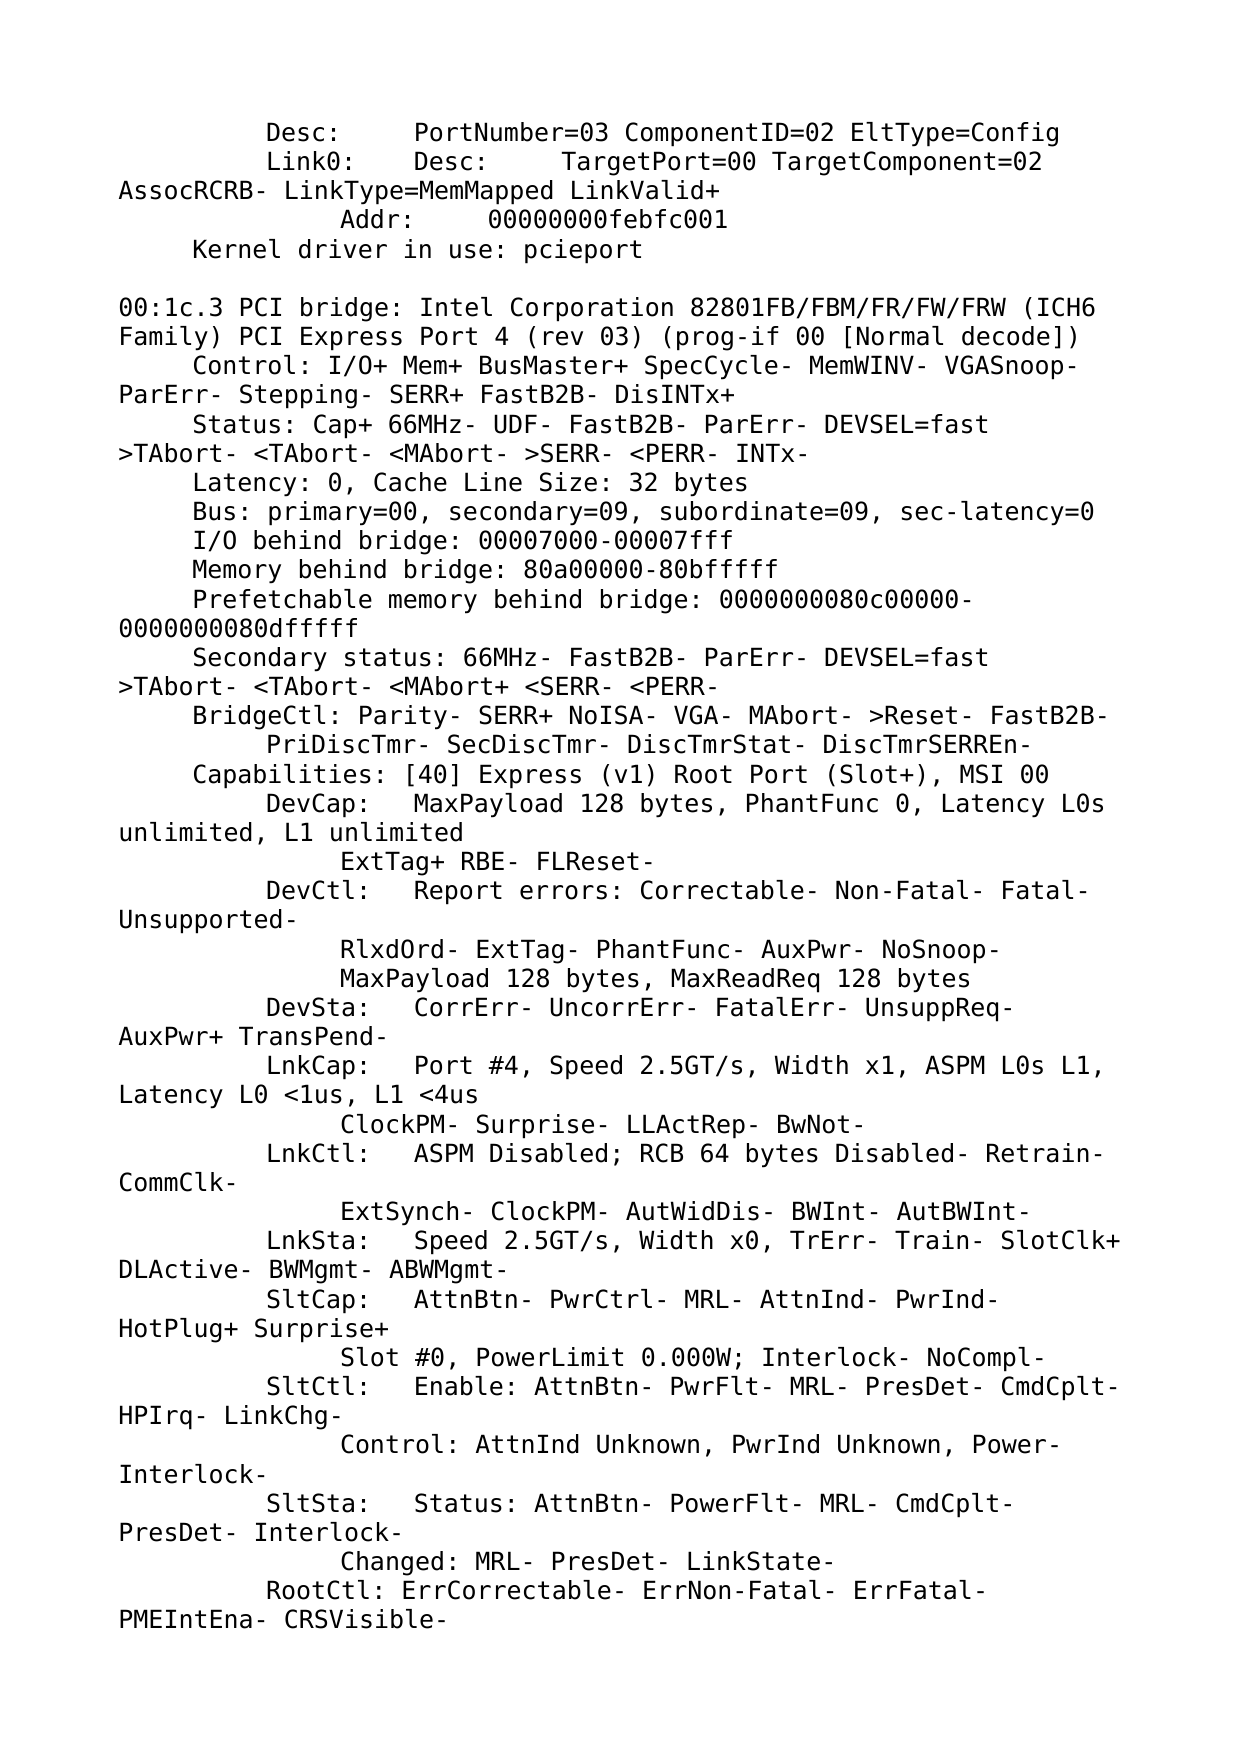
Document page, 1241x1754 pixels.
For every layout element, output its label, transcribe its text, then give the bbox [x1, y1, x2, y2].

text Desc: PortNumber=03 ComponentID=02 EltType=Config Link0: Desc: TargetPort=00 TargetComponent=02 AssocRCRB- LinkType=MemMapped LinkValid+ Addr: 00000000febfc001 Kernel driver in use: pcieport 00:1c.3 PCI bridge: Intel Corporation 82801FB/FBM/FR/FW/FRW (ICH6 Family) PCI Express Port 4 (rev 03) (prog-if 00 [Normal decode]) Control: I/O+ Mem+ BusMaster+ SpecCycle- MemWINV- VGASnoop- ParErr- Stepping- SERR+ FastB2B- DisINTx+ Status: Cap+ 66MHz- UDF- FastB2B- ParErr- DEVSEL=fast >TAbort- <TAbort- <MAbort- >SERR- <PERR- INTx- Latency: 0, Cache Line Size: 32 bytes Bus: primary=00, secondary=09, subordinate=09, sec-latency=0 I/O behind bridge: 00007000-00007fff Memory behind bridge: 80a00000-80bfffff Prefetchable memory behind bridge: 0000000080c00000-0000000080dfffff Secondary status: 66MHz- FastB2B- ParErr- DEVSEL=fast >TAbort- <TAbort- <MAbort+ <SERR- <PERR- BridgeCtl: Parity- SERR+ NoISA- VGA- MAbort- >Reset- FastB2B- PriDiscTmr- SecDiscTmr- DiscTmrStat- DiscTmrSERREn- Capabilities: [40] Express (v1) Root Port (Slot+), MSI 00 DevCap: MaxPayload 128 bytes, PhantFunc 0, Latency L0s unlimited, L1 unlimited ExtTag+ RBE- FLReset- DevCtl: Report errors: Correctable- Non-Fatal- Fatal- Unsupported- RlxdOrd- ExtTag- PhantFunc- AuxPwr- NoSnoop- MaxPayload 128 bytes, MaxReadReq 128 bytes DevSta: CorrErr- UncorrErr- FatalErr- UnsuppReq- AuxPwr+ TransPend- LnkCap: Port #4, Speed 2.5GT/s, Width x1, ASPM L0s L1, Latency L0 <1us, L1 <4us ClockPM- Surprise- LLActRep- BwNot- LnkCtl: ASPM Disabled; RCB 64 bytes Disabled- Retrain- CommClk- ExtSynch- ClockPM- AutWidDis- BWInt- AutBWInt- LnkSta: Speed 2.5GT/s, Width x0, TrErr- Train- SlotClk+ DLActive- BWMgmt- ABWMgmt- SltCap: AttnBtn- PwrCtrl- MRL- AttnInd- PwrInd- HotPlug+ Surprise+ Slot #0, PowerLimit 0.000W; Interlock- NoCompl- SltCtl: Enable: AttnBtn- PwrFlt- MRL- PresDet- CmdCplt- HPIrq- LinkChg- Control: AttnInd Unknown, PwrInd Unknown, Power- Interlock- SltSta: Status: AttnBtn- PowerFlt- MRL- CmdCplt- PresDet- Interlock- Changed: MRL- PresDet- LinkState- RootCtl: ErrCorrectable- ErrNon-Fatal- ErrFatal- PMEIntEna- CRSVisible- [118, 118, 1122, 1635]
